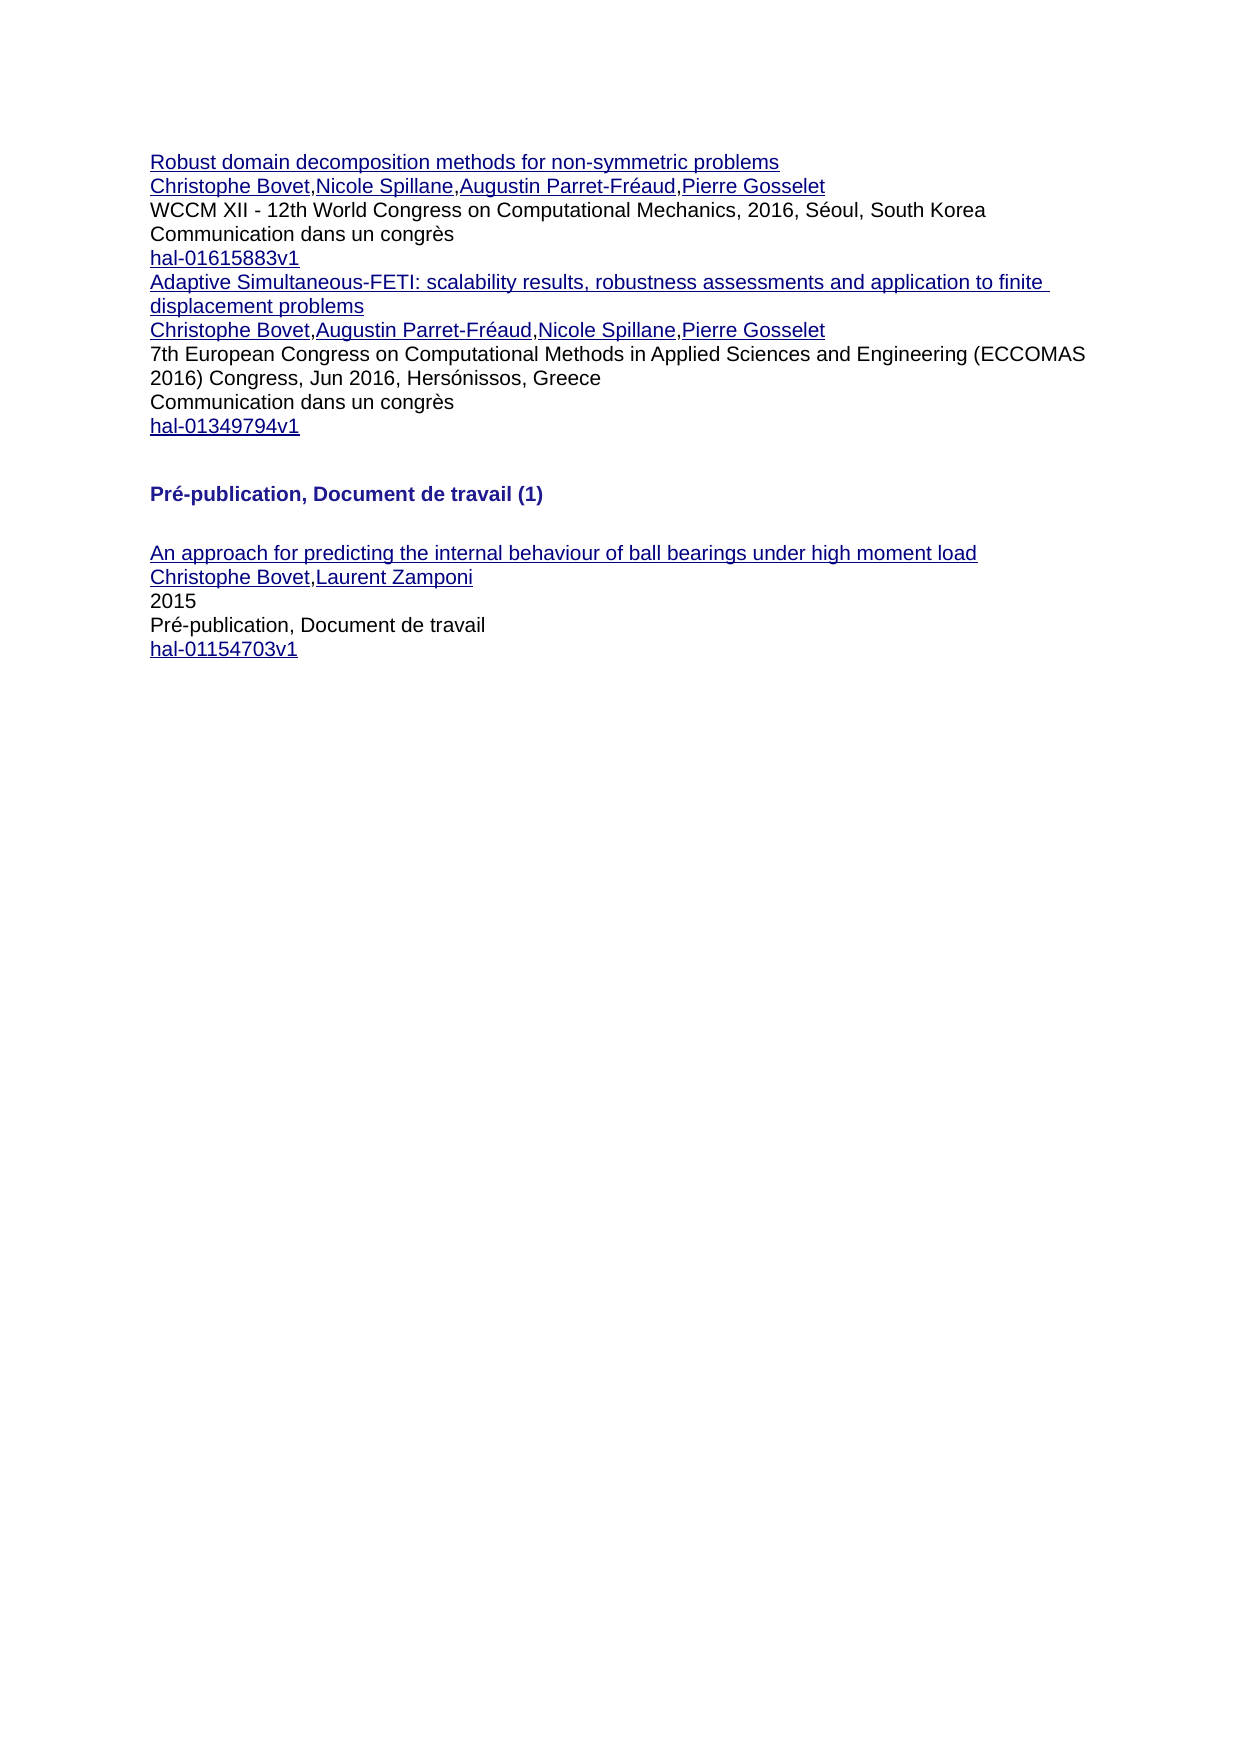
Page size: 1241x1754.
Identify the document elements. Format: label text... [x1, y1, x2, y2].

table_header An approach for predicting the internal behaviour of ball bearings under high moment load Christophe Bovet,Laurent Zamponi 2015 Pré-publication, Document de travail hal-01154703v1 [150, 541, 1090, 660]
table_cell Robust domain decomposition methods for non-symmetric problems Christophe Bovet,Nicole Spillane,Augustin Parret-Fréaud,Pierre Gosselet WCCM XII - 12th World Congress on Computational Mechanics, 2016, Séoul, South Korea Communication dans un congrès hal-01615883v1 [150, 150, 1090, 270]
subtitle Pré-publication, Document de travail (1) [150, 482, 1090, 506]
table_cell Adaptive Simultaneous-FETI: scalability results, robustness assessments and application to finite displacement problems Christophe Bovet,Augustin Parret-Fréaud,Nicole Spillane,Pierre Gosselet 7th European Congress on Computational Methods in Applied Sciences and Engineering (ECCOMAS 2016) Congress, Jun 2016, Hersónissos, Greece Communication dans un congrès hal-01349794v1 [150, 270, 1090, 437]
